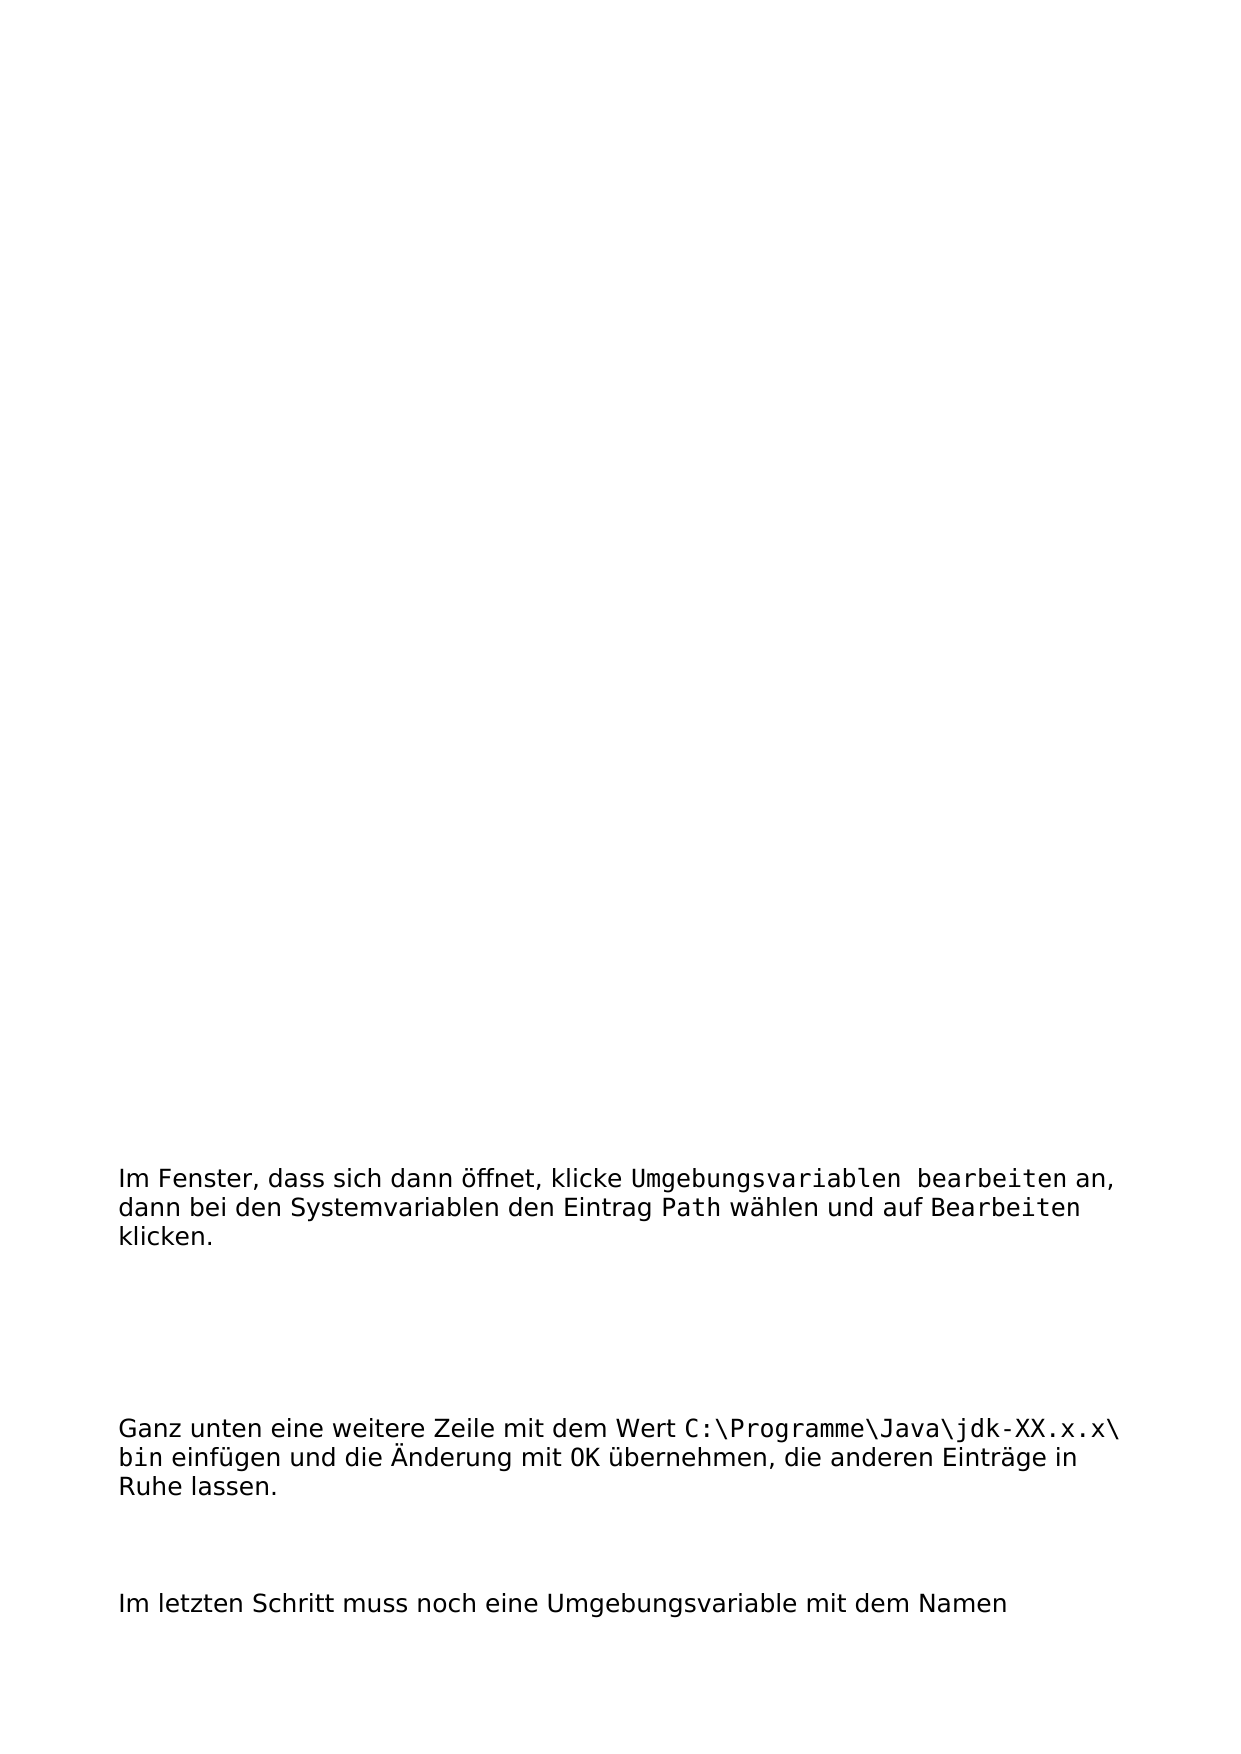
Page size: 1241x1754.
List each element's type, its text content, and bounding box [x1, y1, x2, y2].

text Im Fenster, dass sich dann öffnet, klicke Umgebungsvariablen bearbeiten an, dann bei den Systemvariablen den Eintrag Path wählen und auf Bearbeiten klicken. [118, 1164, 1122, 1251]
text Ganz unten eine weitere Zeile mit dem Wert C:\Programme\Java\jdk-XX.x.x\bin einfügen und die Änderung mit OK übernehmen, die anderen Einträge in Ruhe lassen. [118, 1414, 1122, 1501]
text Im letzten Schritt muss noch eine Umgebungsvariable mit dem Namen [118, 1589, 1122, 1618]
